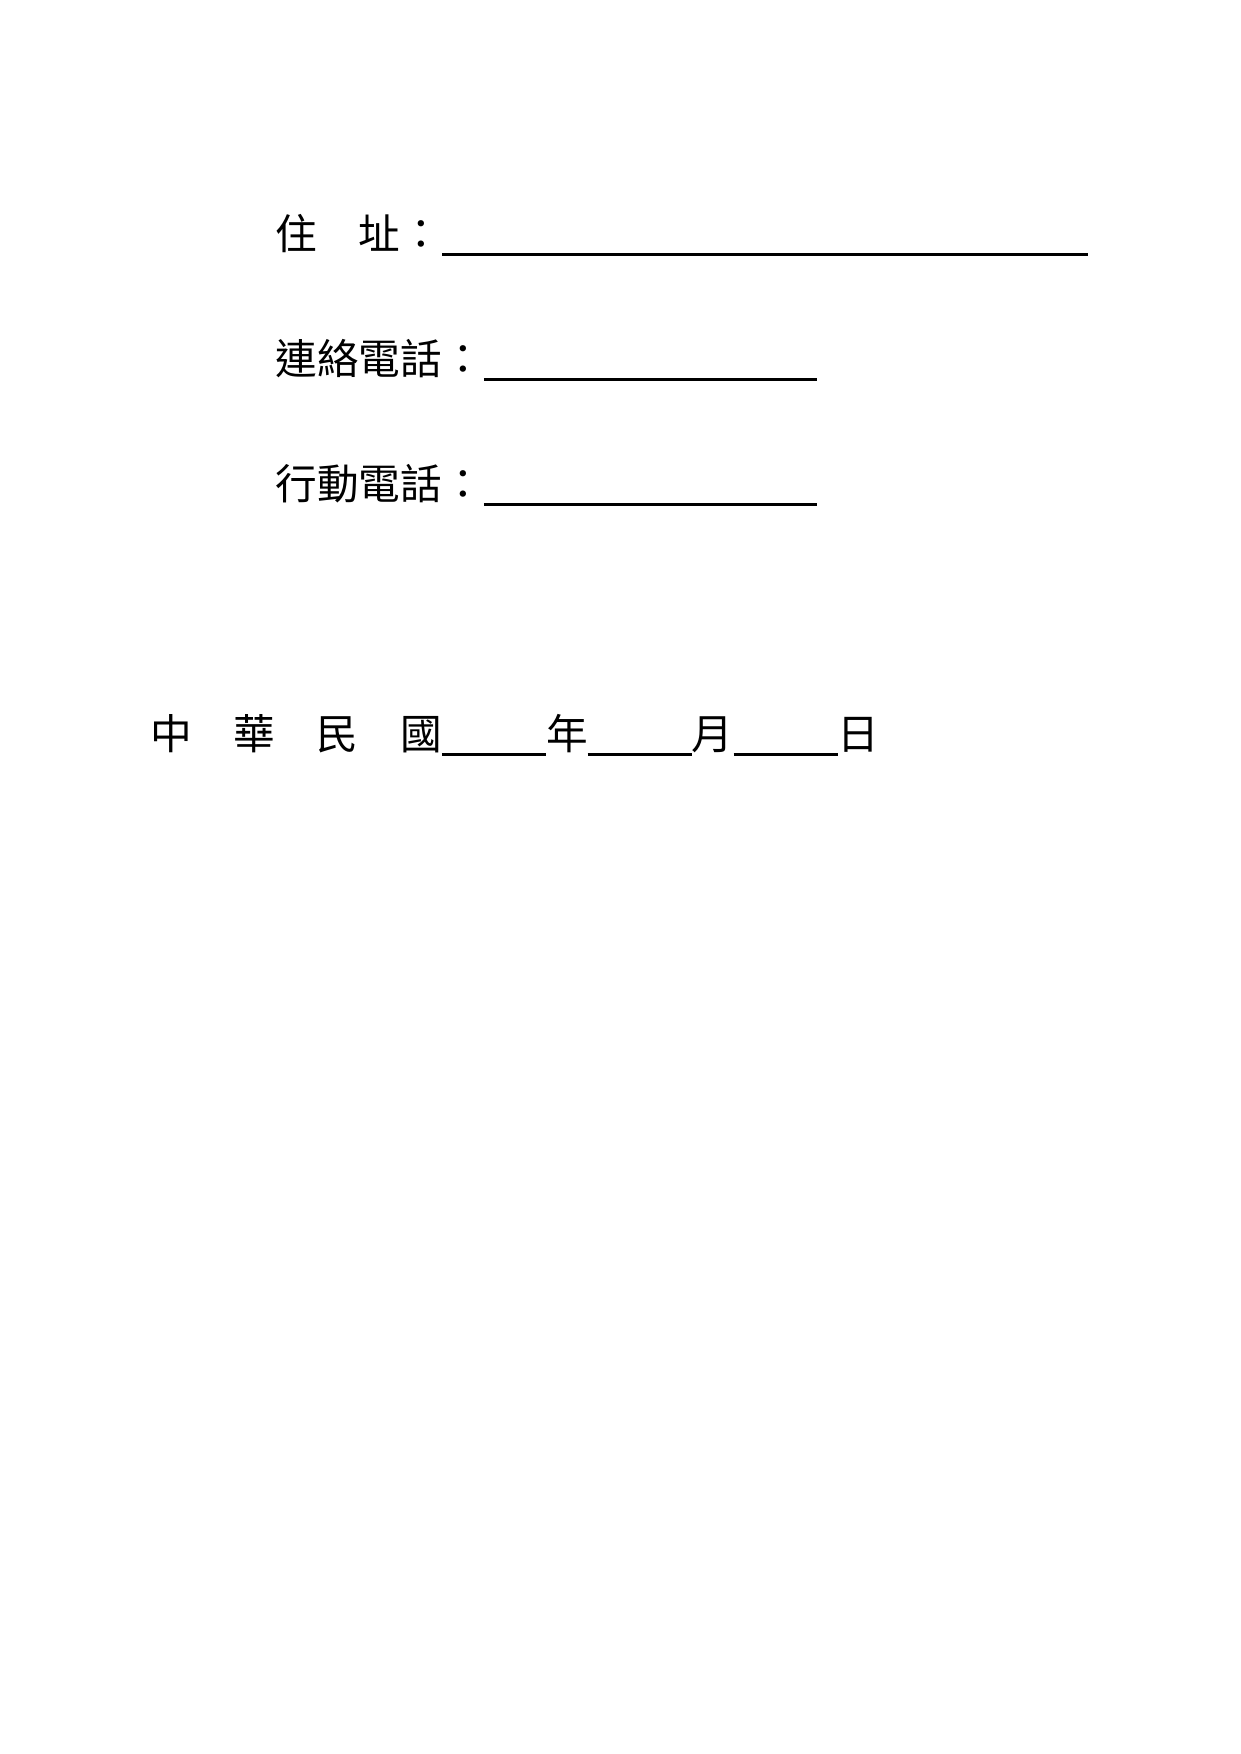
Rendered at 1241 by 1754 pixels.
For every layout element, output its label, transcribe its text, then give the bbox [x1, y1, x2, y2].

text 連絡電話： [275, 314, 1090, 377]
text 中 華 民 國 年 月 日 [150, 689, 1090, 752]
text 行動電話： [275, 439, 1090, 502]
text 住 址： [275, 189, 1090, 252]
